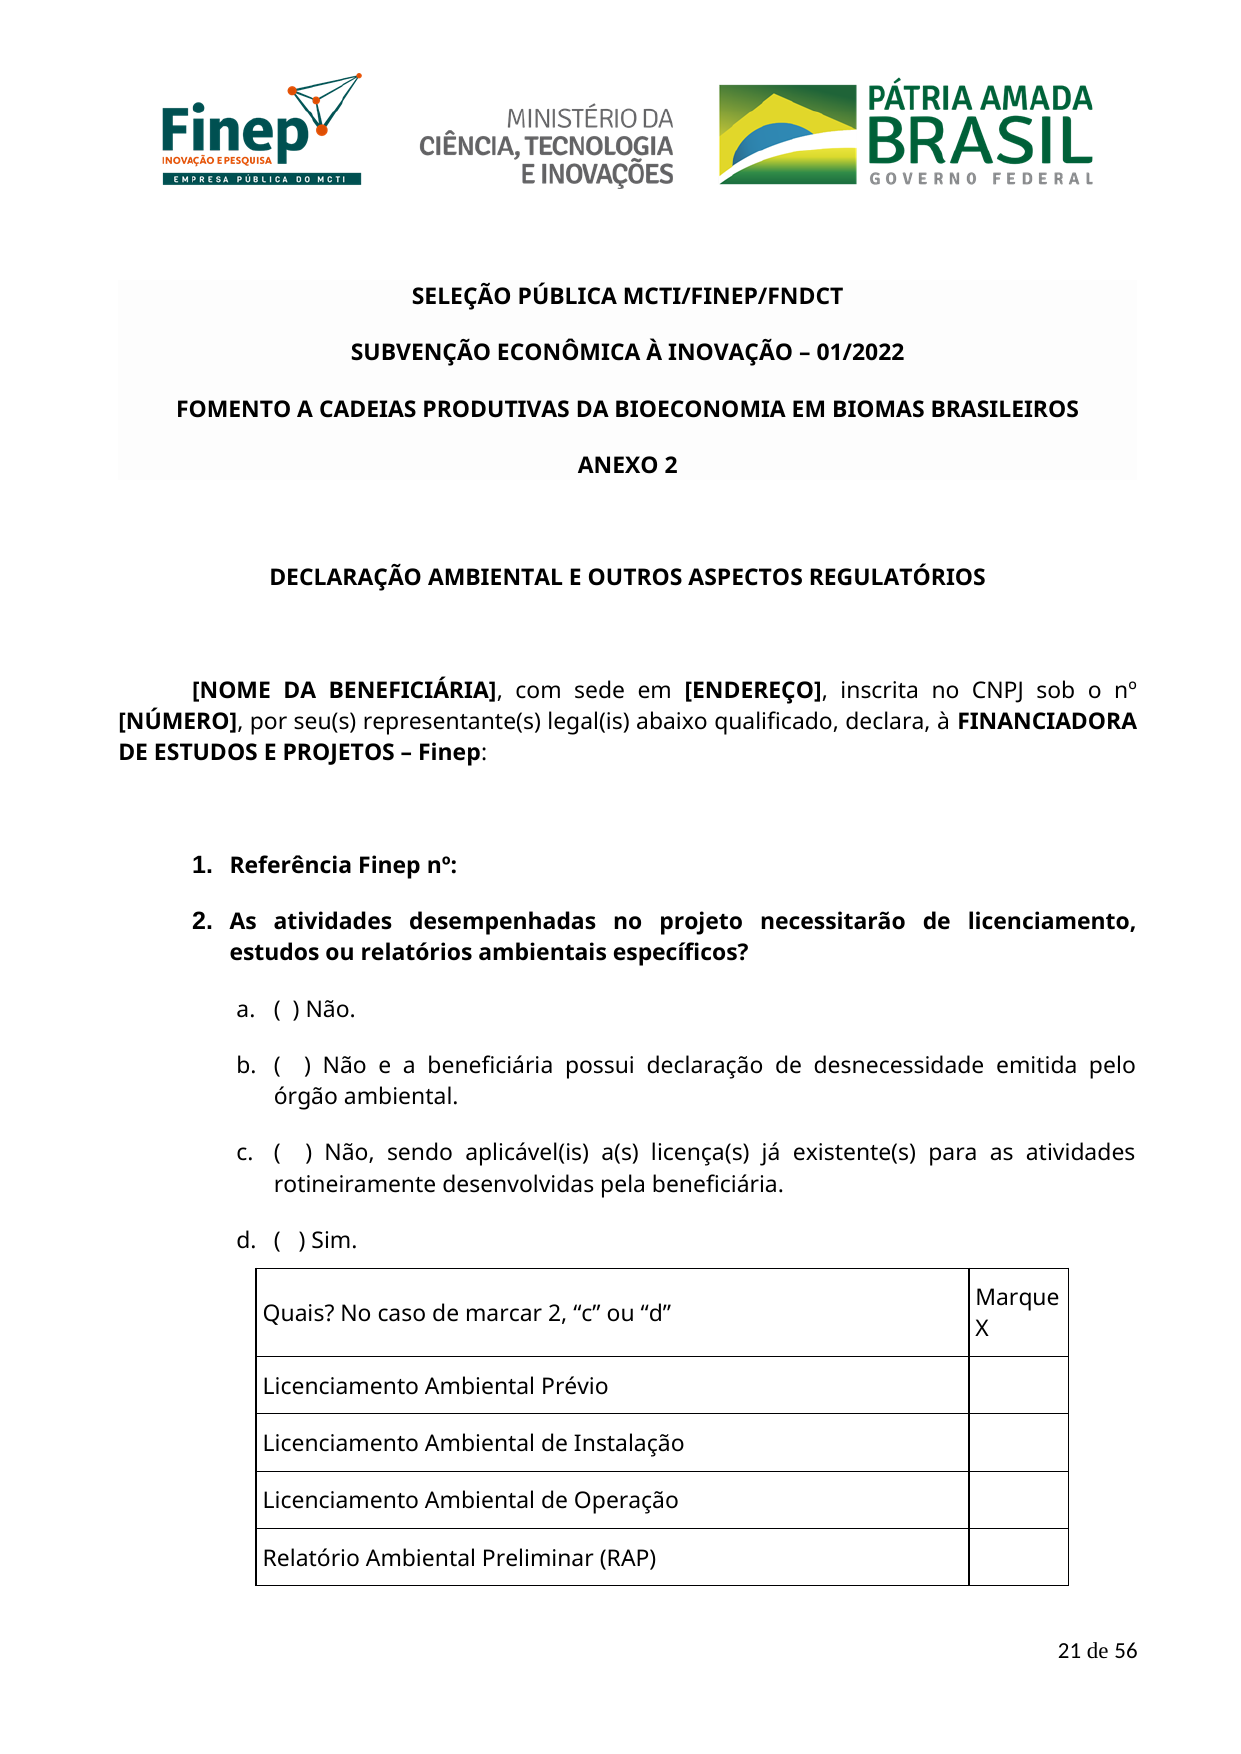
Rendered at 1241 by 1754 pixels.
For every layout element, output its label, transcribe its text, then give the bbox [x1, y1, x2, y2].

table_cell Licenciamento Ambiental de Operação [257, 1472, 968, 1528]
table_cell [970, 1472, 1068, 1528]
table_cell Licenciamento Ambiental Prévio [257, 1357, 968, 1413]
text FOMENTO A CADEIAS PRODUTIVAS DA BIOECONOMIA EM BIOMAS BRASILEIROS [118, 392, 1137, 424]
list Referência Finep nº: [192, 849, 1137, 880]
text DECLARAÇÃO AMBIENTAL E OUTROS ASPECTOS REGULATÓRIOS [118, 561, 1137, 592]
table_cell Licenciamento Ambiental de Instalação [257, 1414, 968, 1471]
list ( ) Não, sendo aplicável(is) a(s) licença(s) já existente(s) para as atividades rotineiramente desenvolvidas pela beneficiária. [236, 1136, 1137, 1199]
table_cell [970, 1357, 1068, 1413]
list As atividades desempenhadas no projeto necessitarão de licenciamento, estudos ou relatórios ambientais específicos? [192, 905, 1137, 967]
list ( ) Não. [236, 992, 1137, 1024]
list ( ) Não e a beneficiária possui declaração de desnecessidade emitida pelo órgão ambiental. [236, 1049, 1137, 1111]
table_cell [970, 1414, 1068, 1471]
list ( ) Sim. [236, 1224, 1137, 1255]
text SUBVENÇÃO ECONÔMICA À INOVAÇÃO – 01/2022 [118, 336, 1137, 367]
text SELEÇÃO PÚBLICA MCTI/FINEP/FNDCT [118, 280, 1137, 311]
table_cell Relatório Ambiental Preliminar (RAP) [257, 1529, 968, 1585]
table_cell [970, 1529, 1068, 1585]
text [NOME DA BENEFICIÁRIA], com sede em [ENDEREÇO], inscrita no CNPJ sob o nº [NÚMERO], por seu(s) representante(s) legal(is) abaixo qualificado, declara, à FINANCIADORA DE ESTUDOS E PROJETOS – Finep: [118, 674, 1137, 767]
table_header Marque X [970, 1269, 1068, 1356]
table_header Quais? No caso de marcar 2, “c” ou “d” [257, 1269, 968, 1356]
text ANEXO 2 [118, 449, 1137, 480]
